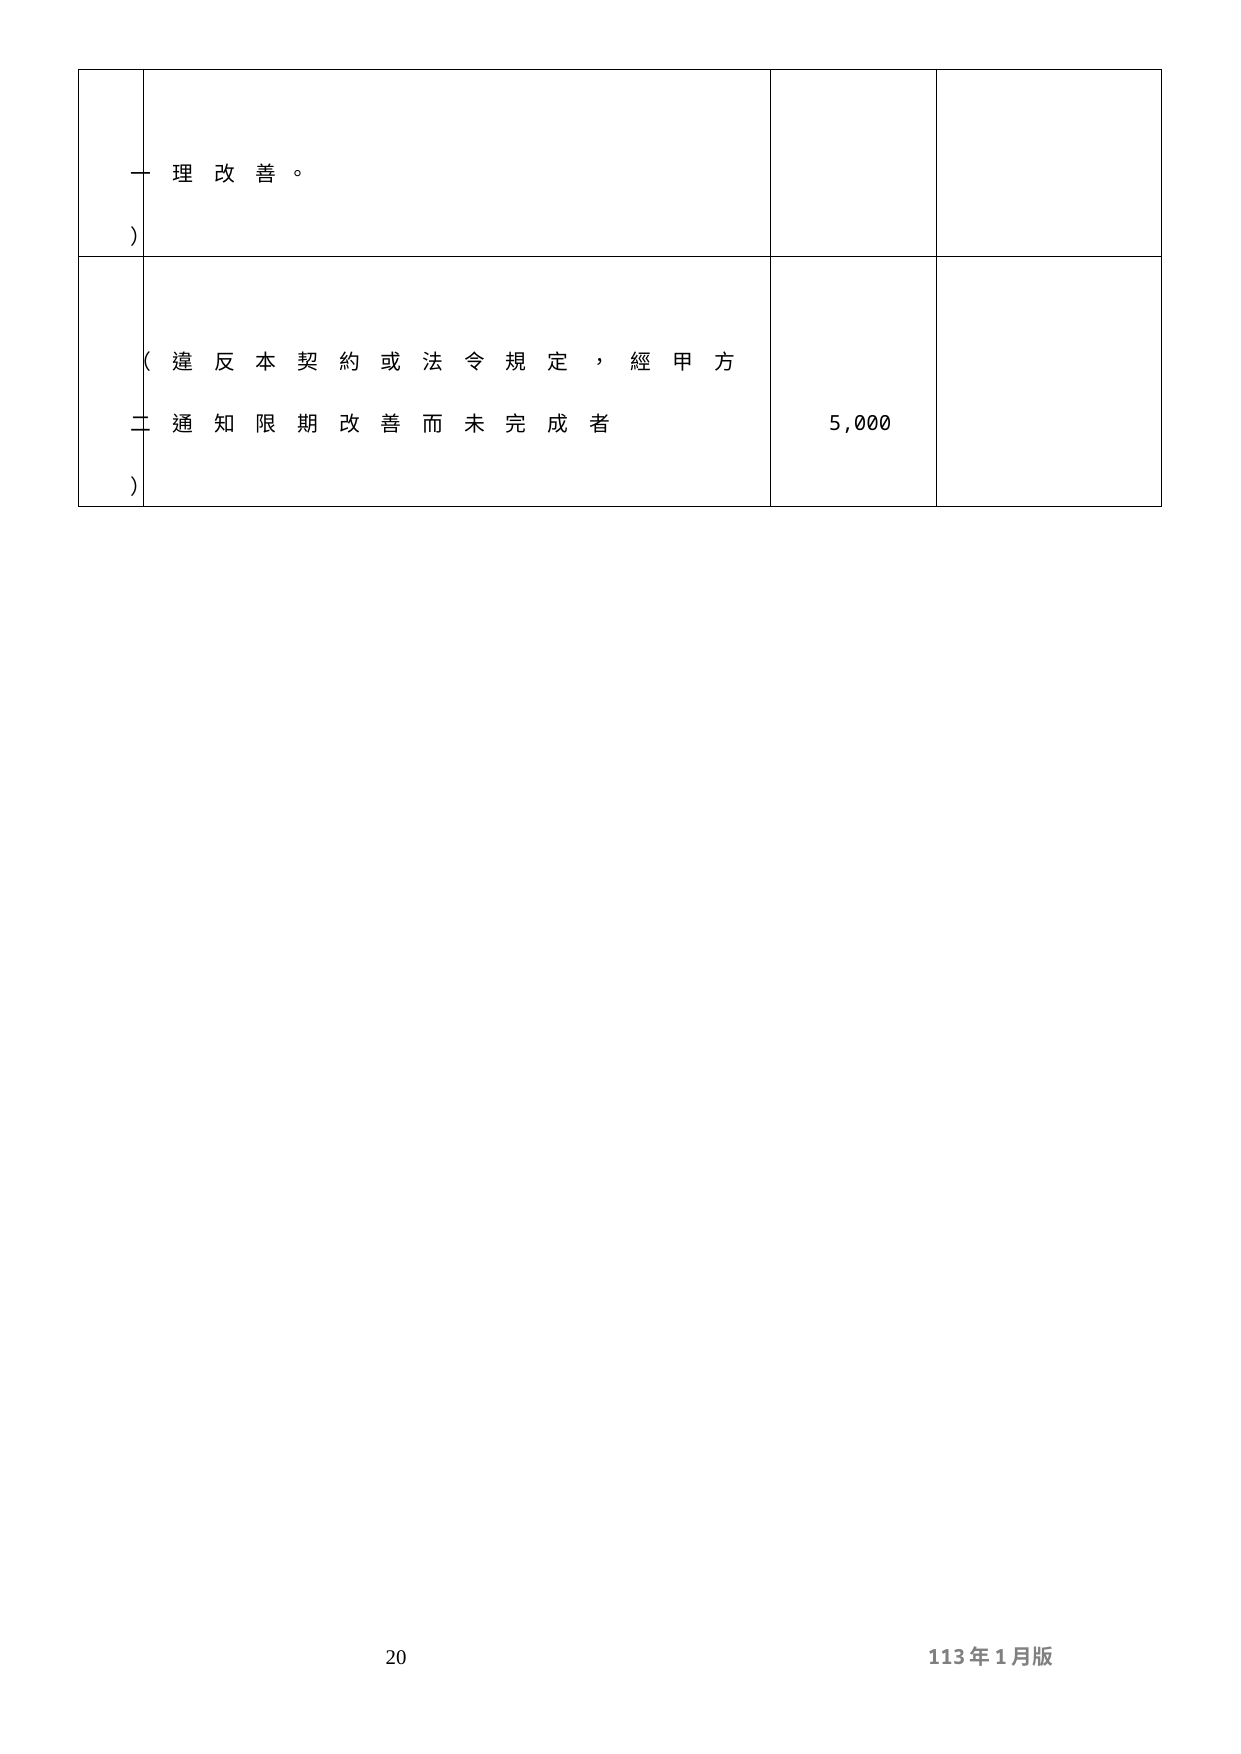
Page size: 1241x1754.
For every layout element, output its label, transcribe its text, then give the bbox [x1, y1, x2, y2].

table_cell 5,000 [771, 257, 936, 506]
table_cell （一） [79, 70, 143, 256]
table_cell 違反本契約或法令規定，經甲方通知限期改善而未完成者 [144, 257, 770, 506]
table_cell 遭遊民侵入停留，業者未積極處理改善。 [144, 70, 770, 256]
table_cell [771, 70, 936, 256]
table_cell [937, 257, 1161, 506]
table_cell [937, 70, 1161, 256]
table_cell （二） [79, 257, 143, 506]
